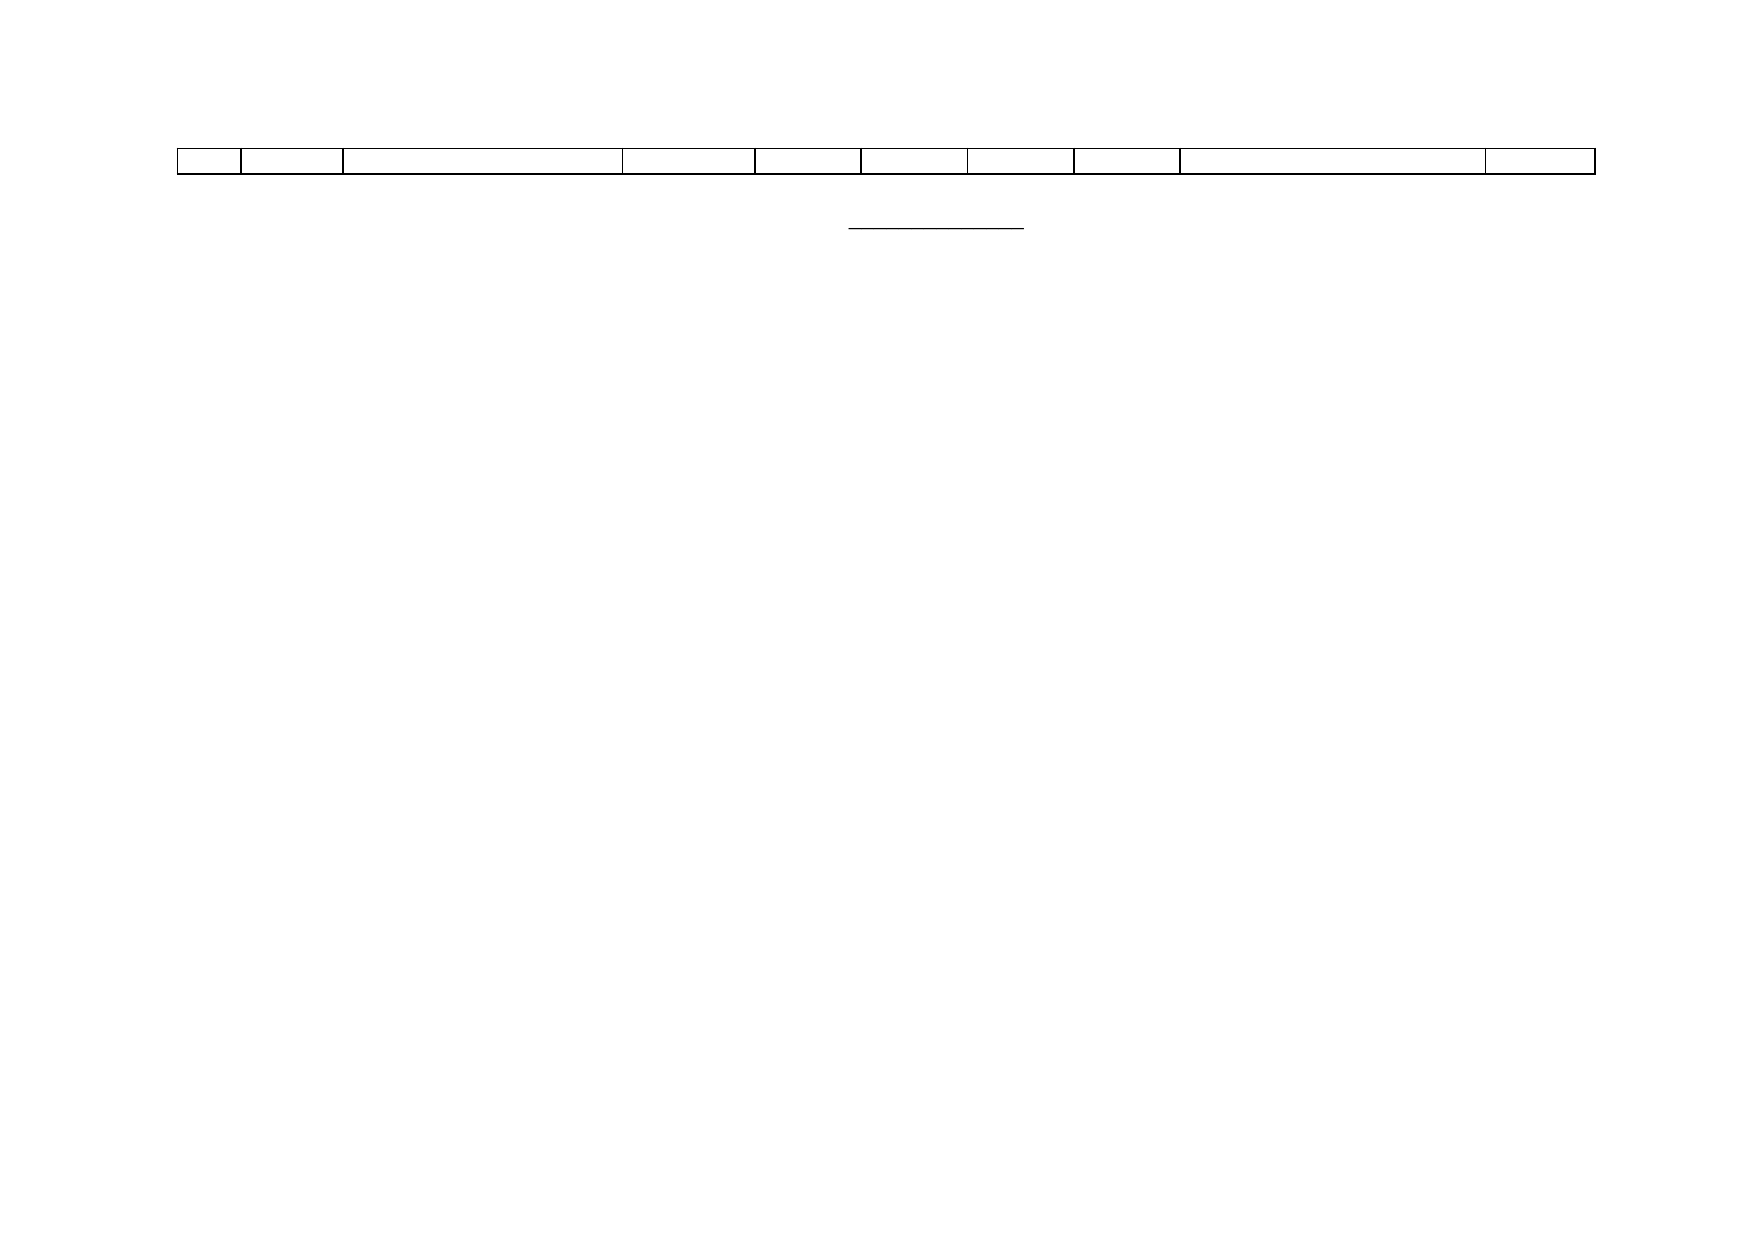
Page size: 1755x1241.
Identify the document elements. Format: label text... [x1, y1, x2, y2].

table_cell [1075, 149, 1179, 173]
table_cell [968, 149, 1073, 173]
table_cell [862, 149, 967, 173]
table_cell [242, 149, 342, 173]
table_cell [1181, 149, 1485, 173]
table_cell [756, 149, 860, 173]
text ______________ [177, 203, 1695, 232]
table_cell [623, 149, 754, 173]
table_cell [1486, 149, 1594, 173]
table_cell [178, 149, 240, 173]
table_cell [344, 149, 622, 173]
